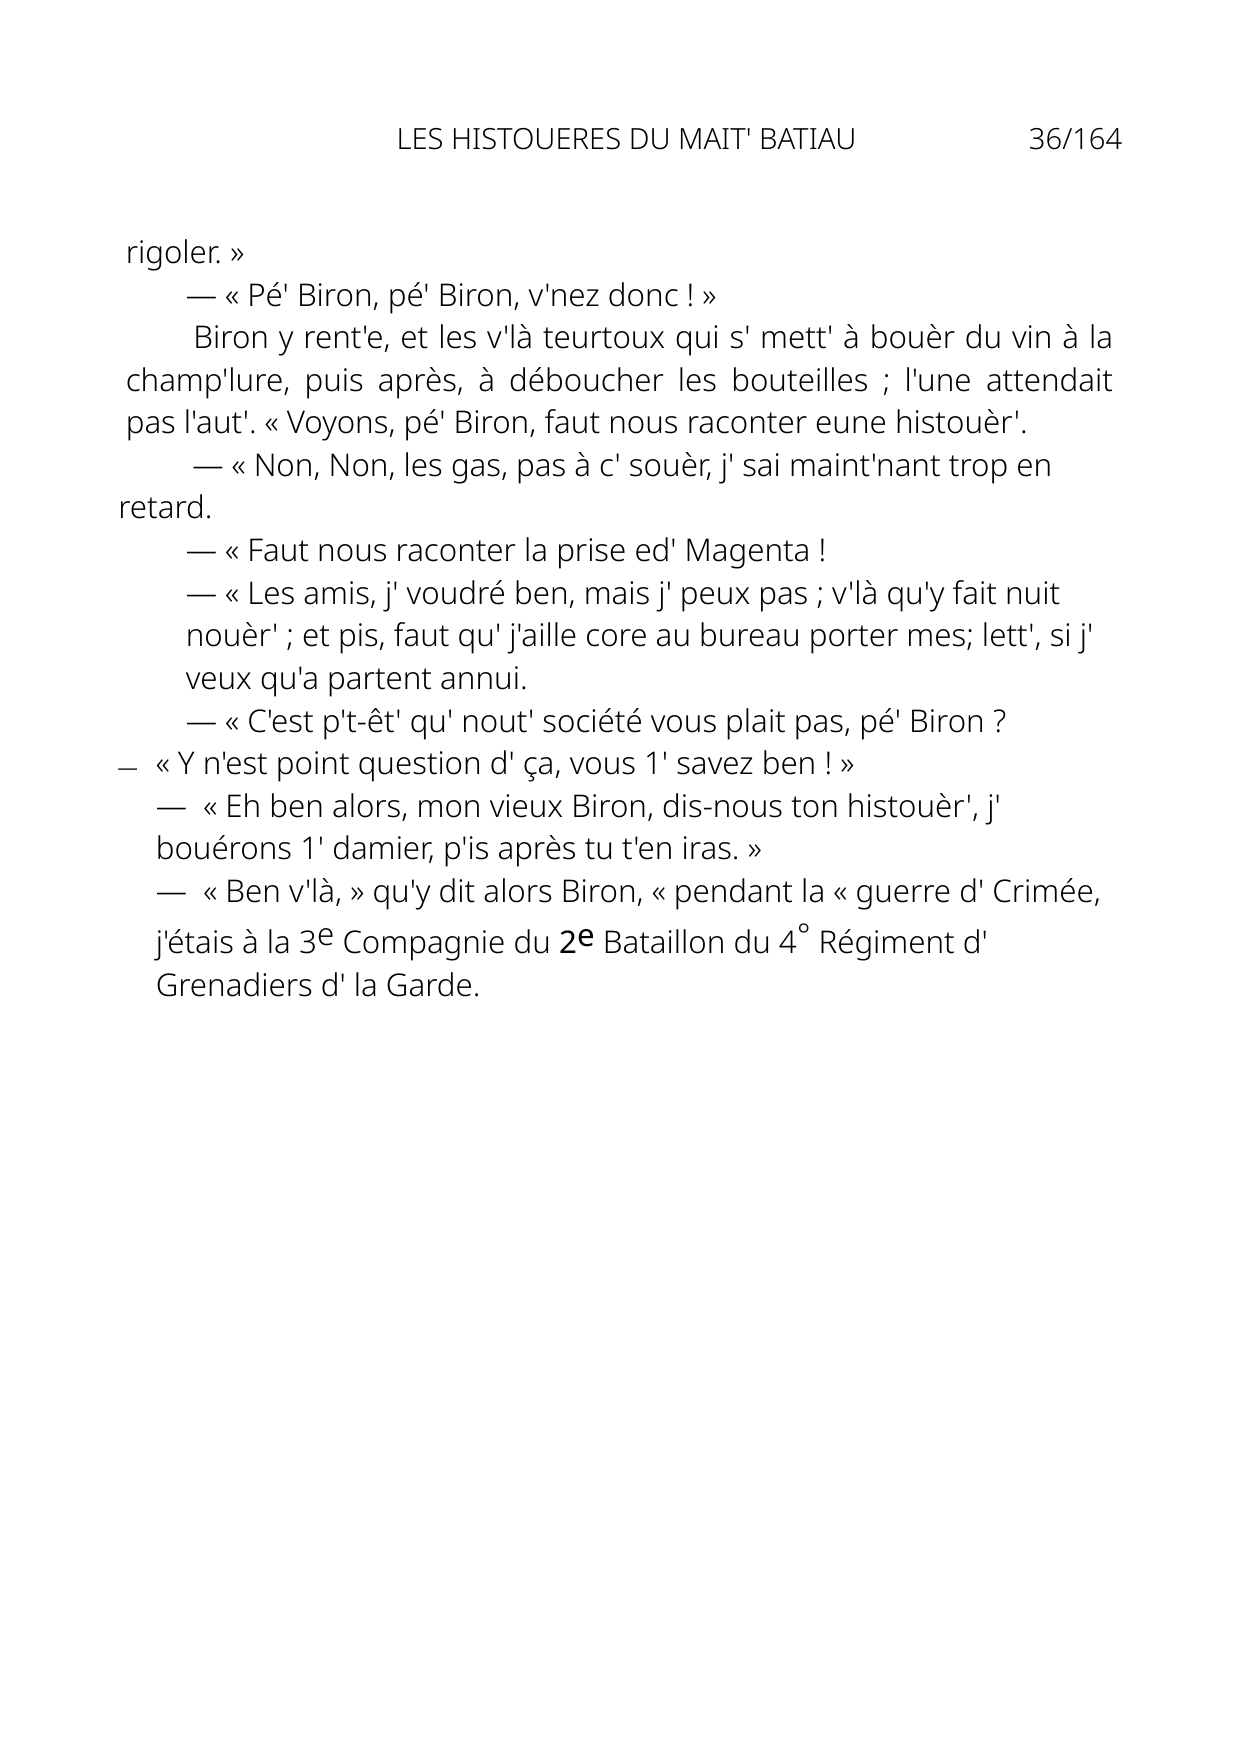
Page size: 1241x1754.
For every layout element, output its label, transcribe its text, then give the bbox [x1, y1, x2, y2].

list — « Les amis, j' voudré ben, mais j' peux pas ; v'là qu'y fait nuit nouèr' ; et pis, faut qu' j'aille core au bureau porter mes; lett', si j' veux qu'a partent annui. [118, 571, 1122, 698]
text rigoler. » [126, 230, 1114, 272]
text — « Faut nous raconter la prise ed' Magenta ! [186, 528, 1122, 571]
text — « Non, Non, les gas, pas à c' souèr, j' sai maint'nant trop en retard. [118, 443, 1122, 528]
list — « Pé' Biron, pé' Biron, v'nez donc ! » [118, 272, 1122, 315]
list « Y n'est point question d' ça, vous 1' savez ben ! » — « Eh ben alors, mon vieux Biron, dis-nous ton histouèr', j' bouérons 1' damier, p'is après tu t'en iras. » — « Ben v'là, » qu'y dit alors Biron, « pendant la « guerre d' Crimée, j'étais à la 3e Compagnie du 2e Bataillon du 4° Régiment d' Grenadiers d' la Garde. [118, 741, 1122, 1005]
text Biron y rent'e, et les v'là teurtoux qui s' mett' à bouèr du vin à la champ'lure, puis après, à déboucher les bouteilles ; l'une attendait pas l'aut'. « Voyons, pé' Biron, faut nous raconter eune histouèr'. [126, 315, 1114, 443]
list — « C'est p't-êt' qu' nout' société vous plait pas, pé' Biron ? [118, 698, 1122, 741]
